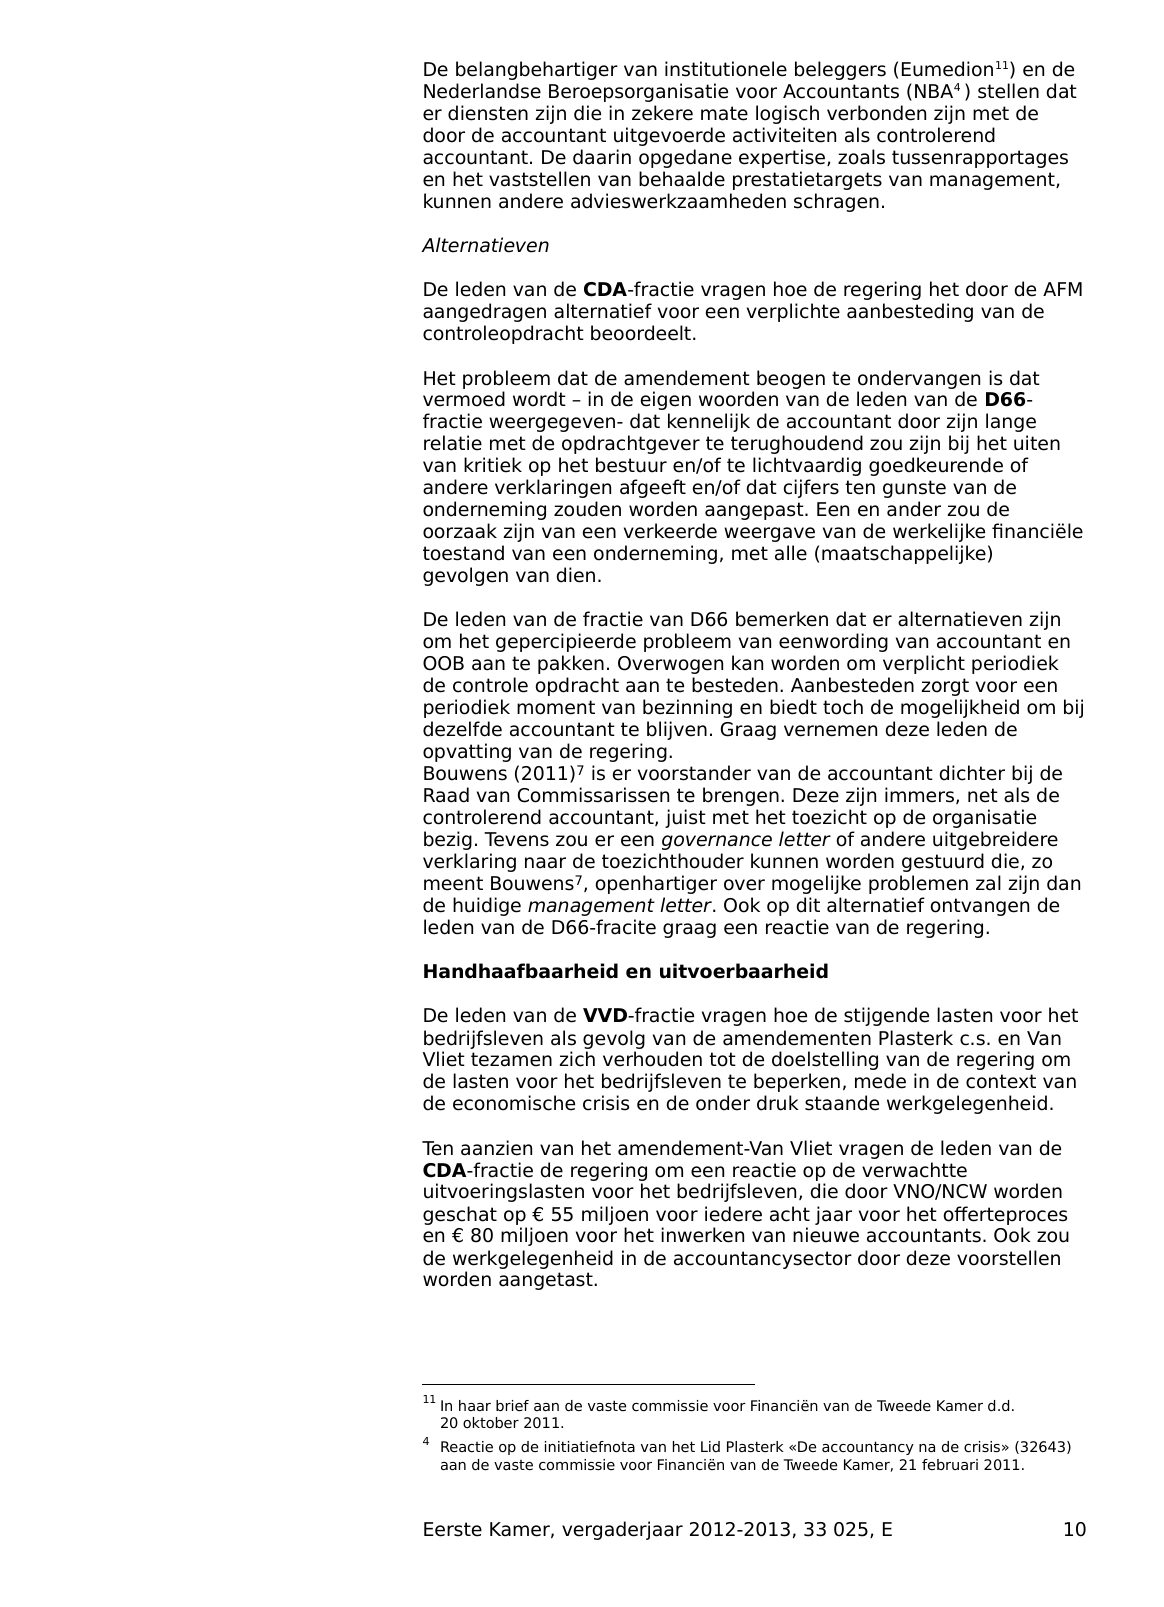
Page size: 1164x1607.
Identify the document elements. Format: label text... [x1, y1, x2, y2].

subtitle Handhaafbaarheid en uitvoerbaarheid [422, 961, 1087, 983]
text In haar brief aan de vaste commissie voor Financiën van de Tweede Kamer d.d. 20 oktober 2011. [422, 1393, 1087, 1432]
text De belangbehartiger van institutionele beleggers (Eumedion) en de Nederlandse Beroepsorganisatie voor Accountants (NBA) stellen dat er diensten zijn die in zekere mate logisch verbonden zijn met de door de accountant uitgevoerde activiteiten als controlerend accountant. De daarin opgedane expertise, zoals tussenrapportages en het vaststellen van behaalde prestatietargets van management, kunnen andere advieswerkzaamheden schragen. [422, 59, 1087, 213]
text Ten aanzien van het amendement-Van Vliet vragen de leden van de CDA-fractie de regering om een reactie op de verwachtte uitvoeringslasten voor het bedrijfsleven, die door VNO/NCW worden geschat op € 55 miljoen voor iedere acht jaar voor het offerteproces en € 80 miljoen voor het inwerken van nieuwe accountants. Ook zou de werkgelegenheid in de accountancysector door deze voorstellen worden aangetast. [422, 1137, 1087, 1291]
text De leden van de fractie van D66 bemerken dat er alternatieven zijn om het gepercipieerde probleem van eenwording van accountant en OOB aan te pakken. Overwogen kan worden om verplicht periodiek de controle opdracht aan te besteden. Aanbesteden zorgt voor een periodiek moment van bezinning en biedt toch de mogelijkheid om bij dezelfde accountant te blijven. Graag vernemen deze leden de opvatting van de regering. [422, 609, 1087, 763]
text Reactie op de initiatiefnota van het Lid Plasterk «De accountancy na de crisis» (32643) aan de vaste commissie voor Financiën van de Tweede Kamer, 21 februari 2011. [422, 1435, 1087, 1474]
text De leden van de CDA-fractie vragen hoe de regering het door de AFM aangedragen alternatief voor een verplichte aanbesteding van de controleopdracht beoordeelt. [422, 279, 1087, 345]
text Bouwens (2011) is er voorstander van de accountant dichter bij de Raad van Commissarissen te brengen. Deze zijn immers, net als de controlerend accountant, juist met het toezicht op de organisatie bezig. Tevens zou er een governance letter of andere uitgebreidere verklaring naar de toezichthouder kunnen worden gestuurd die, zo meent Bouwens, openhartiger over mogelijke problemen zal zijn dan de huidige management letter. Ook op dit alternatief ontvangen de leden van de D66-fracite graag een reactie van de regering. [422, 763, 1087, 939]
subtitle Alternatieven [422, 235, 1087, 257]
text De leden van de VVD-fractie vragen hoe de stijgende lasten voor het bedrijfsleven als gevolg van de amendementen Plasterk c.s. en Van Vliet tezamen zich verhouden tot de doelstelling van de regering om de lasten voor het bedrijfsleven te beperken, mede in de context van de economische crisis en de onder druk staande werkgelegenheid. [422, 1005, 1087, 1115]
text Het probleem dat de amendement beogen te ondervangen is dat vermoed wordt – in de eigen woorden van de leden van de D66-fractie weergegeven- dat kennelijk de accountant door zijn lange relatie met de opdrachtgever te terughoudend zou zijn bij het uiten van kritiek op het bestuur en/of te lichtvaardig goedkeurende of andere verklaringen afgeeft en/of dat cijfers ten gunste van de onderneming zouden worden aangepast. Een en ander zou de oorzaak zijn van een verkeerde weergave van de werkelijke financiële toestand van een onderneming, met alle (maatschappelijke) gevolgen van dien. [422, 367, 1087, 587]
